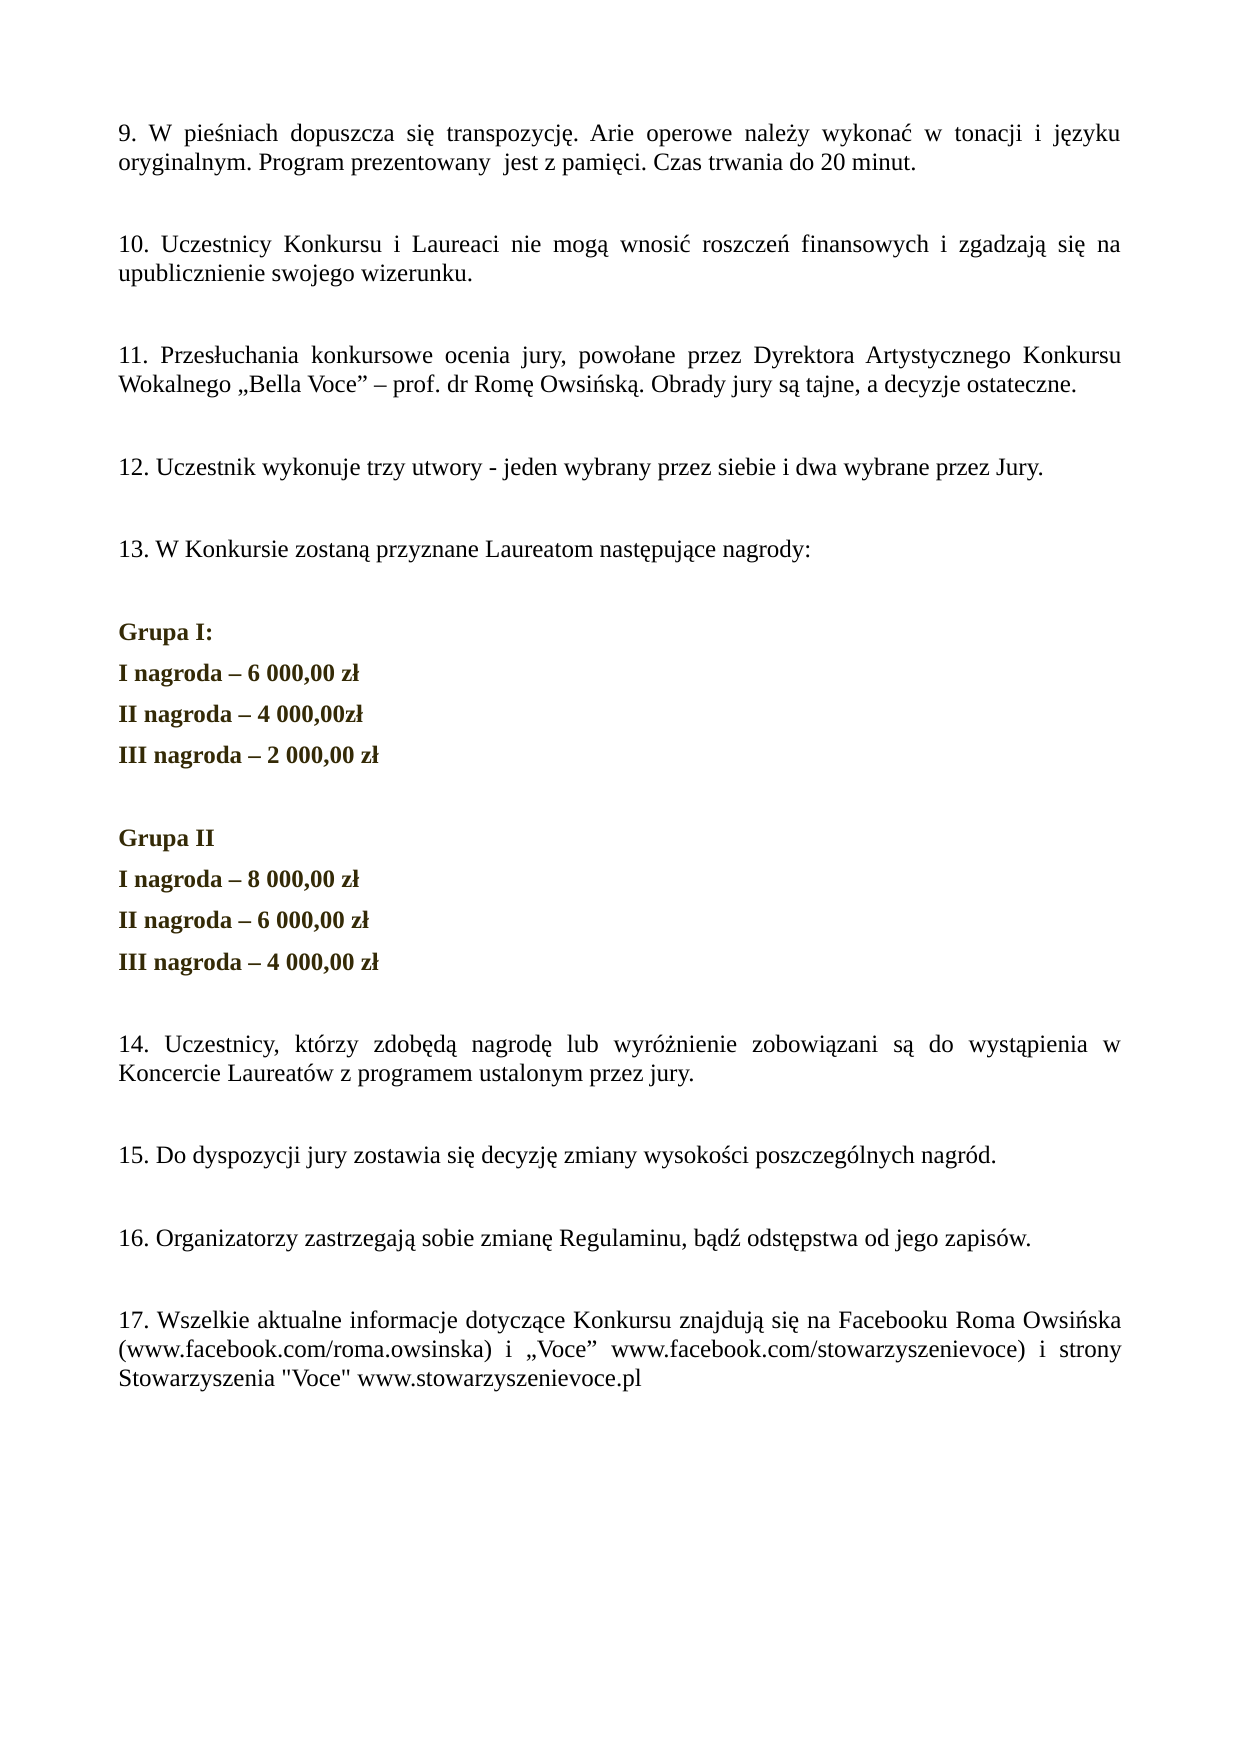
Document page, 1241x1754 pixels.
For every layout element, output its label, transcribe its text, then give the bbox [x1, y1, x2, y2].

text 11. Przesłuchania konkursowe ocenia jury, powołane przez Dyrektora Artystycznego Konkursu Wokalnego „Bella Voce” – prof. dr Romę Owsińską. Obrady jury są tajne, a decyzje ostateczne. [118, 341, 1122, 398]
text 10. Uczestnicy Konkursu i Laureaci nie mogą wnosić roszczeń finansowych i zgadzają się na upublicznienie swojego wizerunku. [118, 229, 1122, 287]
text 16. Organizatorzy zastrzegają sobie zmianę Regulaminu, bądź odstępstwa od jego zapisów. [118, 1223, 1122, 1252]
text II nagroda – 4 000,00zł [118, 699, 1122, 728]
text I nagroda – 6 000,00 zł [118, 658, 1122, 687]
text Grupa II [118, 823, 1122, 852]
text 15. Do dyspozycji jury zostawia się decyzję zmiany wysokości poszczególnych nagród. [118, 1141, 1122, 1169]
text 13. W Konkursie zostaną przyznane Laureatom następujące nagrody: [118, 534, 1122, 563]
text II nagroda – 6 000,00 zł [118, 906, 1122, 934]
text 14. Uczestnicy, którzy zdobędą nagrodę lub wyróżnienie zobowiązani są do wystąpienia w Koncercie Laureatów z programem ustalonym przez jury. [118, 1029, 1122, 1087]
text I nagroda – 8 000,00 zł [118, 864, 1122, 893]
text 17. Wszelkie aktualne informacje dotyczące Konkursu znajdują się na Facebooku Roma Owsińska (www.facebook.com/roma.owsinska) i „Voce” www.facebook.com/stowarzyszenievoce) i strony Stowarzyszenia "Voce" www.stowarzyszenievoce.pl [118, 1306, 1122, 1392]
text 12. Uczestnik wykonuje trzy utwory - jeden wybrany przez siebie i dwa wybrane przez Jury. [118, 452, 1122, 481]
text 9. W pieśniach dopuszcza się transpozycję. Arie operowe należy wykonać w tonacji i języku oryginalnym. Program prezentowany jest z pamięci. Czas trwania do 20 minut. [118, 118, 1122, 176]
text Grupa I: [118, 617, 1122, 646]
text III nagroda – 2 000,00 zł [118, 741, 1122, 769]
text III nagroda – 4 000,00 zł [118, 947, 1122, 976]
